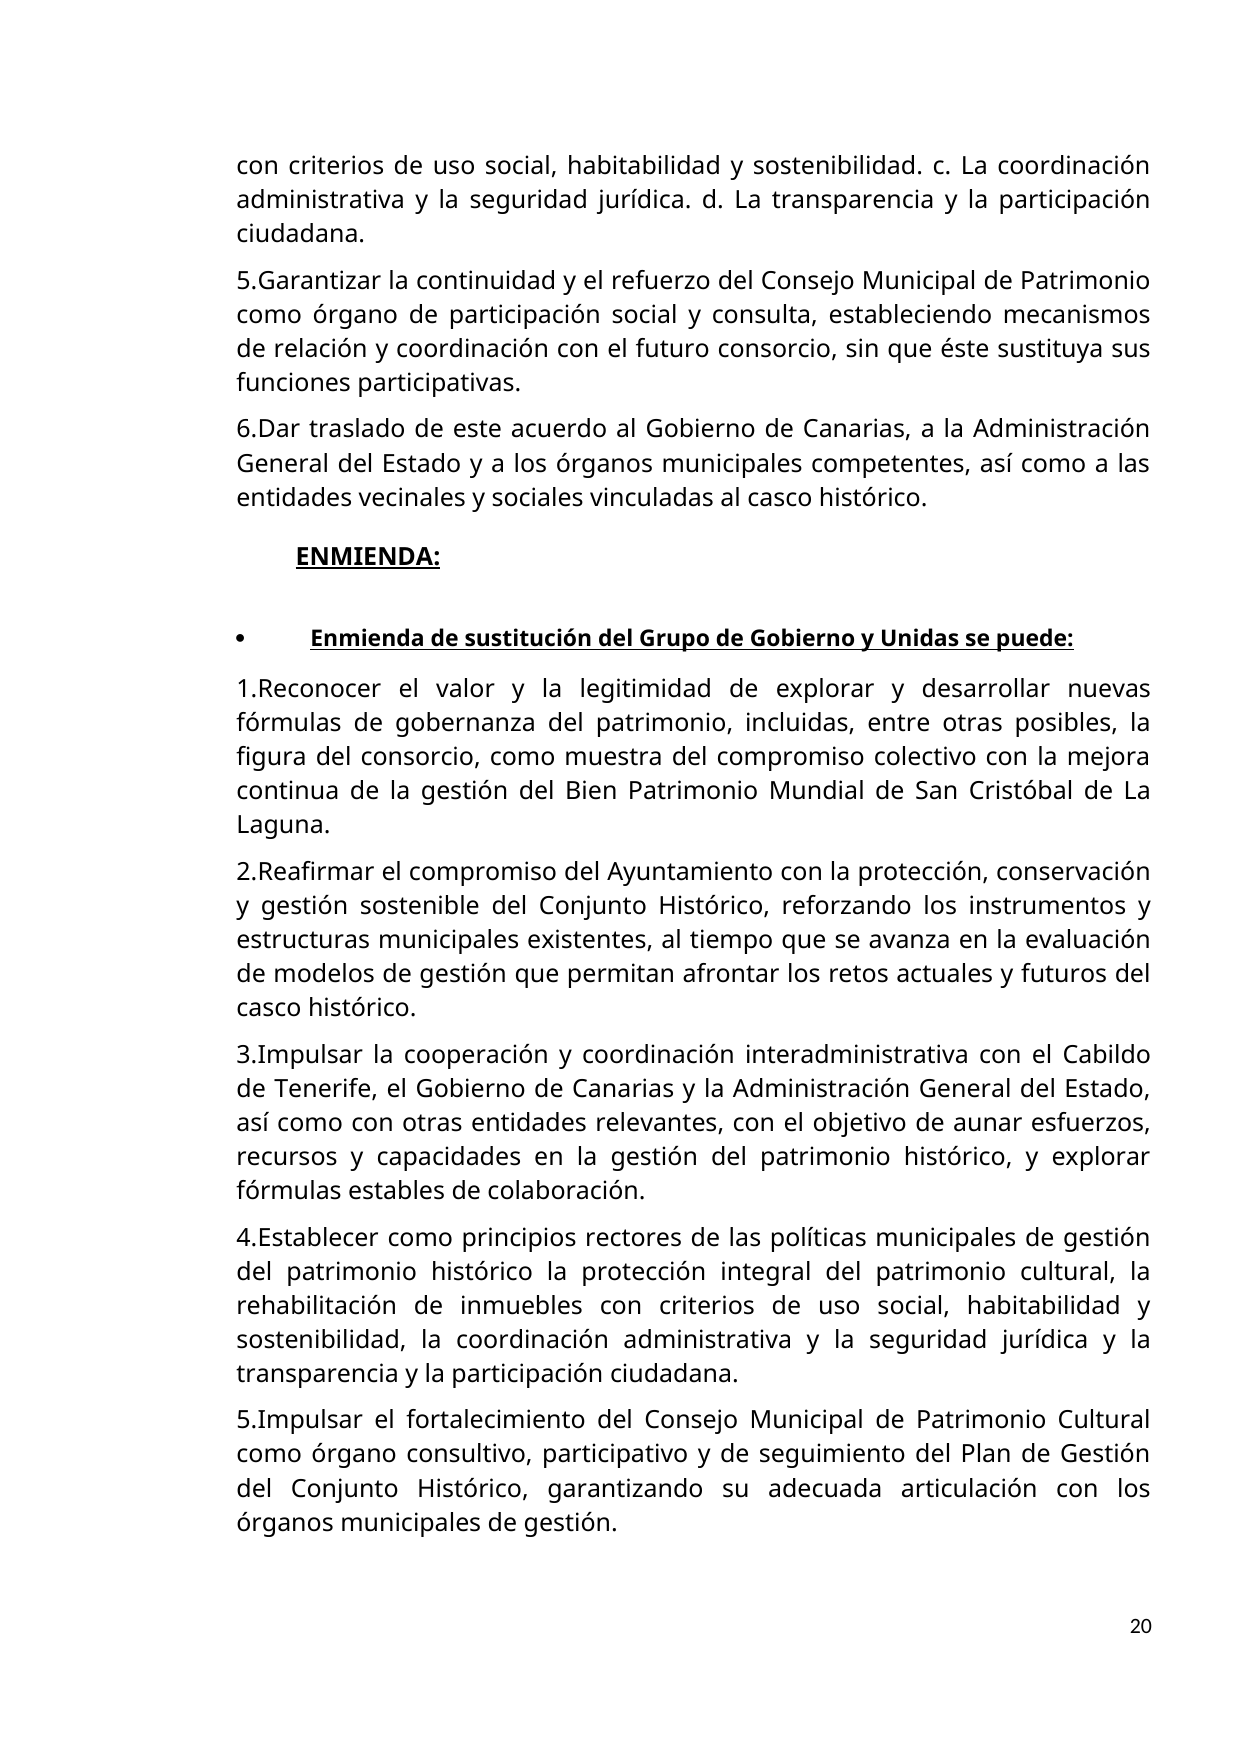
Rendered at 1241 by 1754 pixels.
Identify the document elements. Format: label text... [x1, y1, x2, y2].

list Impulsar la cooperación y coordinación interadministrativa con el Cabildo de Tenerife, el Gobierno de Canarias y la Administración General del Estado, así como con otras entidades relevantes, con el objetivo de aunar esfuerzos, recursos y capacidades en la gestión del patrimonio histórico, y explorar fórmulas estables de colaboración. [236, 1036, 1152, 1207]
list Impulsar el fortalecimiento del Consejo Municipal de Patrimonio Cultural como órgano consultivo, participativo y de seguimiento del Plan de Gestión del Conjunto Histórico, garantizando su adecuada articulación con los órganos municipales de gestión. [236, 1402, 1152, 1538]
list con criterios de uso social, habitabilidad y sostenibilidad. c. La coordinación administrativa y la seguridad jurídica. d. La transparencia y la participación ciudadana. [236, 148, 1152, 250]
list Reafirmar el compromiso del Ayuntamiento con la protección, conservación y gestión sostenible del Conjunto Histórico, reforzando los instrumentos y estructuras municipales existentes, al tiempo que se avanza en la evaluación de modelos de gestión que permitan afrontar los retos actuales y futuros del casco histórico. [236, 854, 1152, 1024]
text ENMIENDA: [236, 538, 1159, 572]
list Garantizar la continuidad y el refuerzo del Consejo Municipal de Patrimonio como órgano de participación social y consulta, estableciendo mecanismos de relación y coordinación con el futuro consorcio, sin que éste sustituya sus funciones participativas. [236, 262, 1152, 399]
list Reconocer el valor y la legitimidad de explorar y desarrollar nuevas fórmulas de gobernanza del patrimonio, incluidas, entre otras posibles, la figura del consorcio, como muestra del compromiso colectivo con la mejora continua de la gestión del Bien Patrimonio Mundial de San Cristóbal de La Laguna. [236, 671, 1152, 841]
list Enmienda de sustitución del Grupo de Gobierno y Unidas se puede: [236, 622, 1159, 654]
list Dar traslado de este acuerdo al Gobierno de Canarias, a la Administración General del Estado y a los órganos municipales competentes, así como a las entidades vecinales y sociales vinculadas al casco histórico. [236, 411, 1152, 513]
list Establecer como principios rectores de las políticas municipales de gestión del patrimonio histórico la protección integral del patrimonio cultural, la rehabilitación de inmuebles con criterios de uso social, habitabilidad y sostenibilidad, la coordinación administrativa y la seguridad jurídica y la transparencia y la participación ciudadana. [236, 1219, 1152, 1389]
